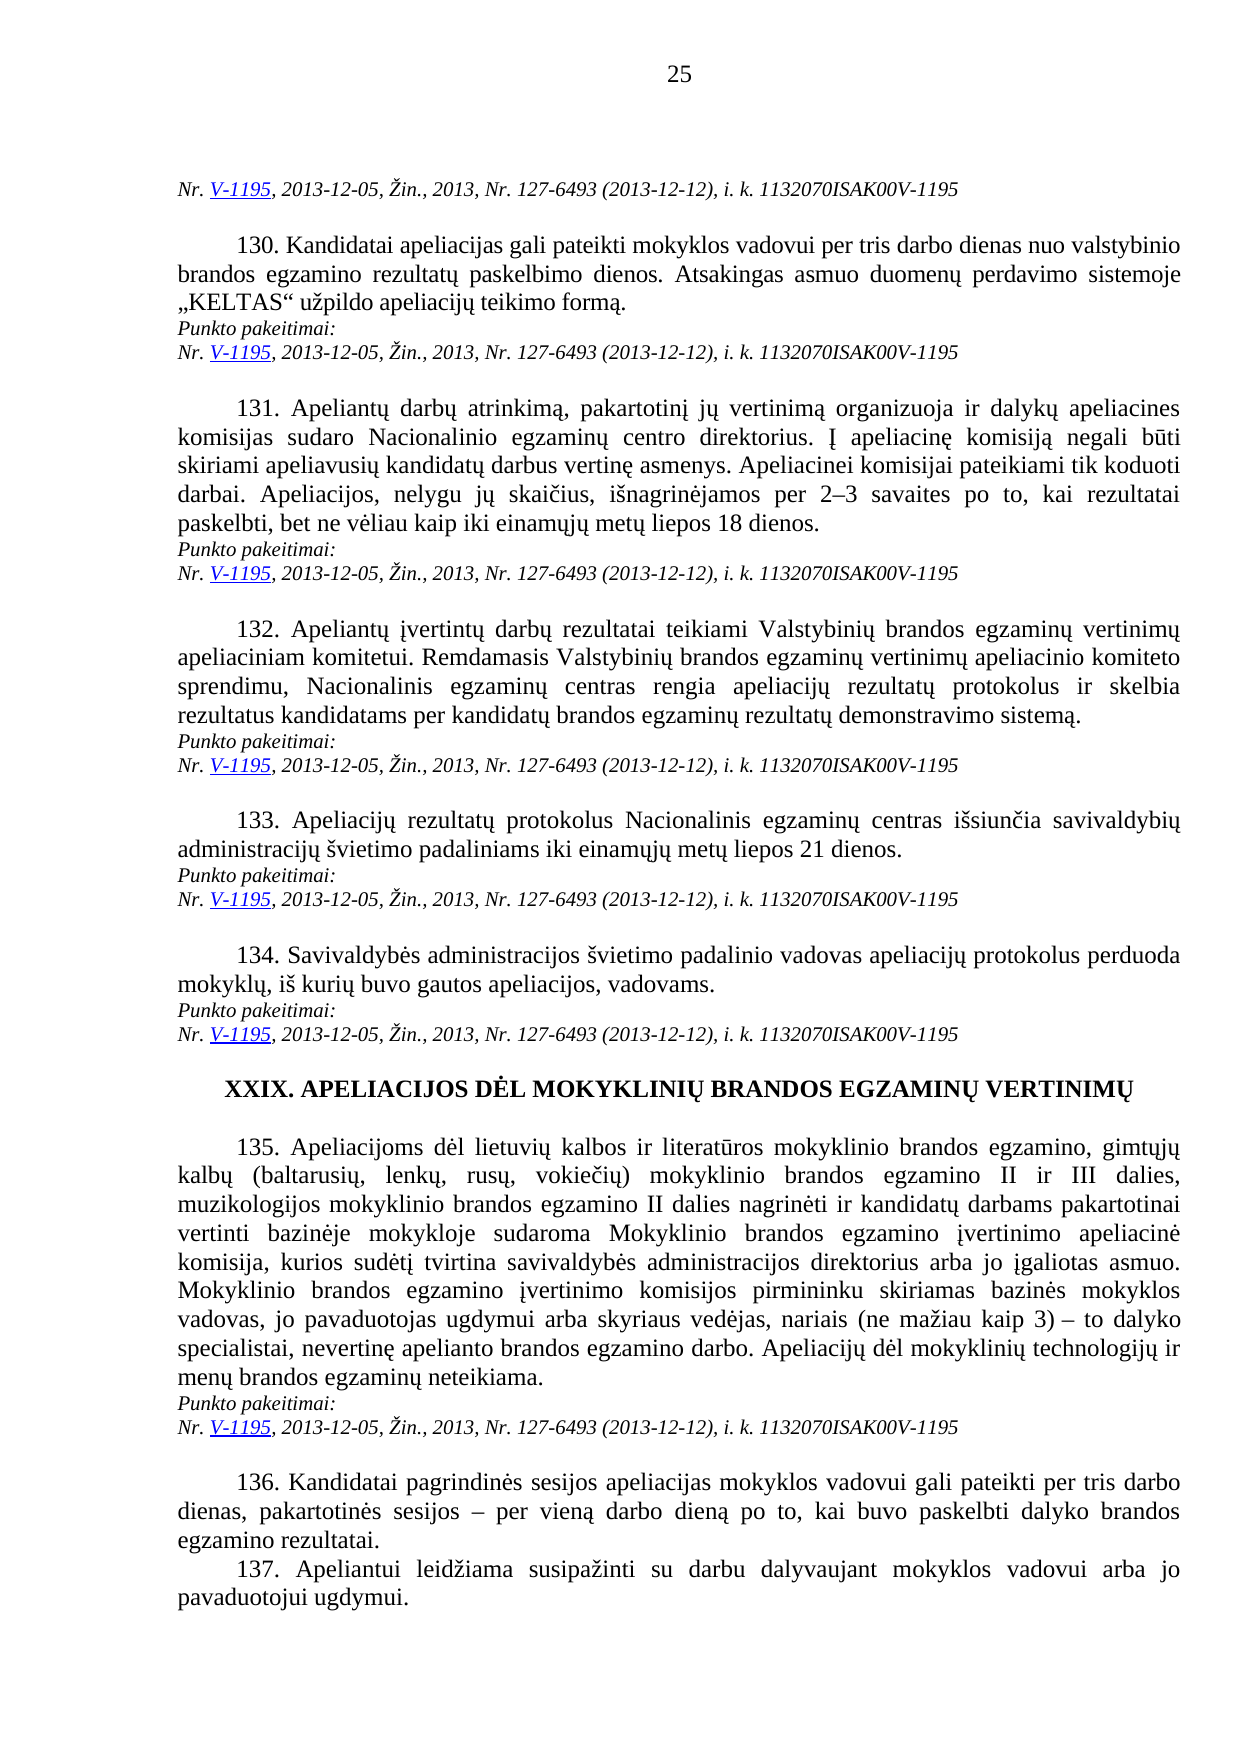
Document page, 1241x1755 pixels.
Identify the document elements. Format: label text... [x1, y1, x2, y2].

text 137. Apeliantui leidžiama susipažinti su darbu dalyvaujant mokyklos vadovui arba jo pavaduotojui ugdymui. [177, 1554, 1181, 1611]
text XXIX. APELIACIJOS DĖL MOKYKLINIŲ BRANDOS EGZAMINŲ VERTINIMŲ [177, 1074, 1181, 1103]
text Nr. V-1195, 2013-12-05, Žin., 2013, Nr. 127-6493 (2013-12-12), i. k. 1132070ISAK00V-1195 [177, 340, 1181, 364]
text 134. Savivaldybės administracijos švietimo padalinio vadovas apeliacijų protokolus perduoda mokyklų, iš kurių buvo gautos apeliacijos, vadovams. [177, 940, 1181, 997]
text Nr. V-1195, 2013-12-05, Žin., 2013, Nr. 127-6493 (2013-12-12), i. k. 1132070ISAK00V-1195 [177, 1415, 1181, 1439]
text Punkto pakeitimai: [177, 863, 1181, 887]
text Nr. V-1195, 2013-12-05, Žin., 2013, Nr. 127-6493 (2013-12-12), i. k. 1132070ISAK00V-1195 [177, 1022, 1181, 1046]
text 133. Apeliacijų rezultatų protokolus Nacionalinis egzaminų centras išsiunčia savivaldybių administracijų švietimo padaliniams iki einamųjų metų liepos 21 dienos. [177, 806, 1181, 863]
text Punkto pakeitimai: [177, 997, 1181, 1022]
text 131. Apeliantų darbų atrinkimą, pakartotinį jų vertinimą organizuoja ir dalykų apeliacines komisijas sudaro Nacionalinio egzaminų centro direktorius. Į apeliacinę komisiją negali būti skiriami apeliavusių kandidatų darbus vertinę asmenys. Apeliacinei komisijai pateikiami tik koduoti darbai. Apeliacijos, nelygu jų skaičius, išnagrinėjamos per 2–3 savaites po to, kai rezultatai paskelbti, bet ne vėliau kaip iki einamųjų metų liepos 18 dienos. [177, 393, 1181, 537]
text 130. Kandidatai apeliacijas gali pateikti mokyklos vadovui per tris darbo dienas nuo valstybinio brandos egzamino rezultatų paskelbimo dienos. Atsakingas asmuo duomenų perdavimo sistemoje „KELTAS“ užpildo apeliacijų teikimo formą. [177, 230, 1181, 316]
text Punkto pakeitimai: [177, 729, 1181, 753]
text 135. Apeliacijoms dėl lietuvių kalbos ir literatūros mokyklinio brandos egzamino, gimtųjų kalbų (baltarusių, lenkų, rusų, vokiečių) mokyklinio brandos egzamino II ir III dalies, muzikologijos mokyklinio brandos egzamino II dalies nagrinėti ir kandidatų darbams pakartotinai vertinti bazinėje mokykloje sudaroma Mokyklinio brandos egzamino įvertinimo apeliacinė komisija, kurios sudėtį tvirtina savivaldybės administracijos direktorius arba jo įgaliotas asmuo. Mokyklinio brandos egzamino įvertinimo komisijos pirmininku skiriamas bazinės mokyklos vadovas, jo pavaduotojas ugdymui arba skyriaus vedėjas, nariais (ne mažiau kaip 3) – to dalyko specialistai, nevertinę apelianto brandos egzamino darbo. Apeliacijų dėl mokyklinių technologijų ir menų brandos egzaminų neteikiama. [177, 1132, 1181, 1391]
text Nr. V-1195, 2013-12-05, Žin., 2013, Nr. 127-6493 (2013-12-12), i. k. 1132070ISAK00V-1195 [177, 753, 1181, 777]
text Nr. V-1195, 2013-12-05, Žin., 2013, Nr. 127-6493 (2013-12-12), i. k. 1132070ISAK00V-1195 [177, 561, 1181, 585]
text 132. Apeliantų įvertintų darbų rezultatai teikiami Valstybinių brandos egzaminų vertinimų apeliaciniam komitetui. Remdamasis Valstybinių brandos egzaminų vertinimų apeliacinio komiteto sprendimu, Nacionalinis egzaminų centras rengia apeliacijų rezultatų protokolus ir skelbia rezultatus kandidatams per kandidatų brandos egzaminų rezultatų demonstravimo sistemą. [177, 614, 1181, 729]
text 136. Kandidatai pagrindinės sesijos apeliacijas mokyklos vadovui gali pateikti per tris darbo dienas, pakartotinės sesijos – per vieną darbo dieną po to, kai buvo paskelbti dalyko brandos egzamino rezultatai. [177, 1467, 1181, 1554]
text Nr. V-1195, 2013-12-05, Žin., 2013, Nr. 127-6493 (2013-12-12), i. k. 1132070ISAK00V-1195 [177, 177, 1181, 201]
text Punkto pakeitimai: [177, 1391, 1181, 1415]
text Nr. V-1195, 2013-12-05, Žin., 2013, Nr. 127-6493 (2013-12-12), i. k. 1132070ISAK00V-1195 [177, 887, 1181, 911]
text Punkto pakeitimai: [177, 316, 1181, 340]
text Punkto pakeitimai: [177, 537, 1181, 561]
